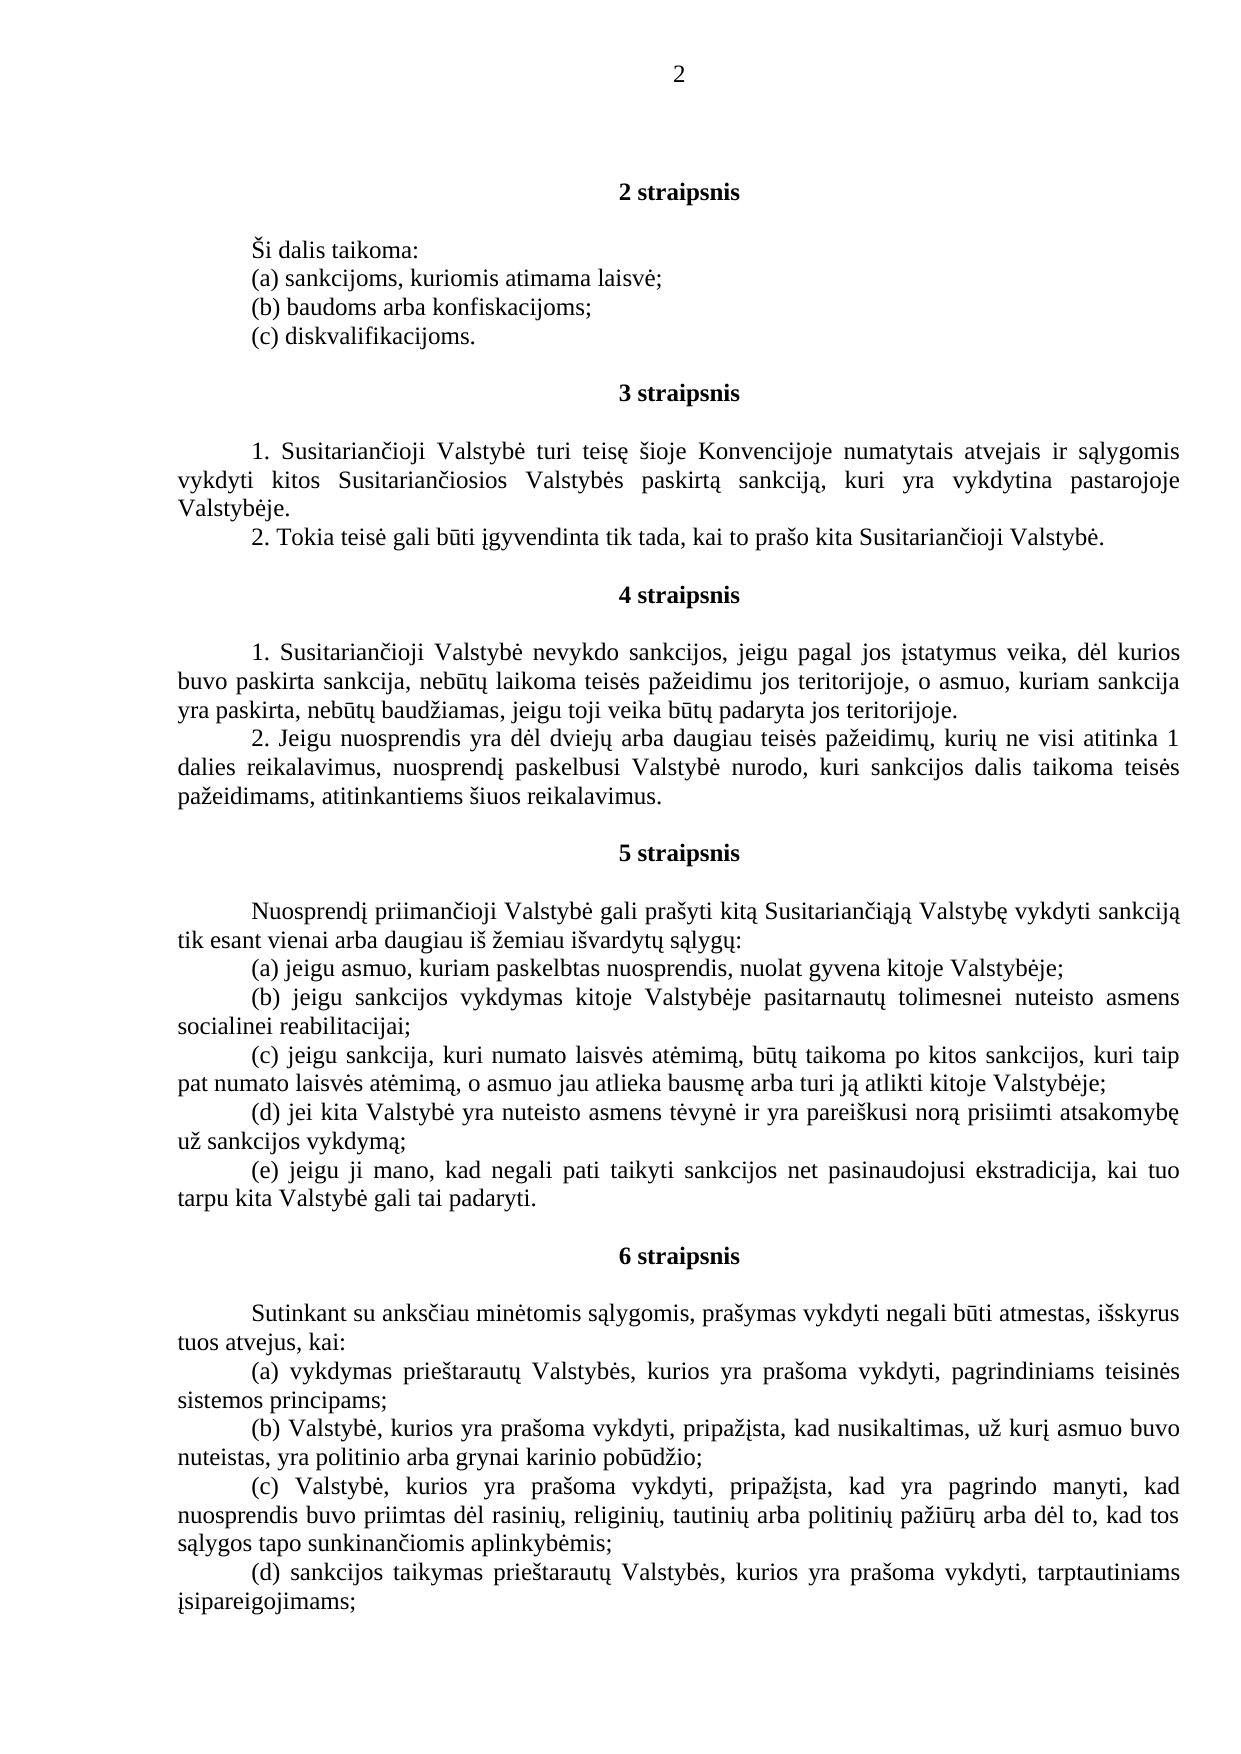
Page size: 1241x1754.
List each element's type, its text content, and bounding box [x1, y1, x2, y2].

text Sutinkant su anksčiau minėtomis sąlygomis, prašymas vykdyti negali būti atmestas, išskyrus tuos atvejus, kai: [177, 1298, 1181, 1356]
text 1. Susitariančioji Valstybė turi teisę šioje Konvencijoje numatytais atvejais ir sąlygomis vykdyti kitos Susitariančiosios Valstybės paskirtą sankciją, kuri yra vykdytina pastarojoje Valstybėje. [177, 436, 1181, 522]
text Ši dalis taikoma: [177, 235, 1181, 263]
text (e) jeigu ji mano, kad negali pati taikyti sankcijos net pasinaudojusi ekstradicija, kai tuo tarpu kita Valstybė gali tai padaryti. [177, 1155, 1181, 1212]
text 5 straipsnis [177, 838, 1181, 867]
text (b) jeigu sankcijos vykdymas kitoje Valstybėje pasitarnautų tolimesnei nuteisto asmens socialinei reabilitacijai; [177, 982, 1181, 1040]
text (c) Valstybė, kurios yra prašoma vykdyti, pripažįsta, kad yra pagrindo manyti, kad nuosprendis buvo priimtas dėl rasinių, religinių, tautinių arba politinių pažiūrų arba dėl to, kad tos sąlygos tapo sunkinančiomis aplinkybėmis; [177, 1471, 1181, 1557]
text (b) baudoms arba konfiskacijoms; [177, 292, 1181, 321]
text 2 straipsnis [177, 177, 1181, 206]
text 6 straipsnis [177, 1241, 1181, 1270]
text 2. Jeigu nuosprendis yra dėl dviejų arba daugiau teisės pažeidimų, kurių ne visi atitinka 1 dalies reikalavimus, nuosprendį paskelbusi Valstybė nurodo, kuri sankcijos dalis taikoma teisės pažeidimams, atitinkantiems šiuos reikalavimus. [177, 723, 1181, 810]
text (b) Valstybė, kurios yra prašoma vykdyti, pripažįsta, kad nusikaltimas, už kurį asmuo buvo nuteistas, yra politinio arba grynai karinio pobūdžio; [177, 1413, 1181, 1471]
text Nuosprendį priimančioji Valstybė gali prašyti kitą Susitariančiąją Valstybę vykdyti sankciją tik esant vienai arba daugiau iš žemiau išvardytų sąlygų: [177, 896, 1181, 953]
text (a) vykdymas prieštarautų Valstybės, kurios yra prašoma vykdyti, pagrindiniams teisinės sistemos principams; [177, 1356, 1181, 1413]
text (a) sankcijoms, kuriomis atimama laisvė; [177, 263, 1181, 292]
text (c) jeigu sankcija, kuri numato laisvės atėmimą, būtų taikoma po kitos sankcijos, kuri taip pat numato laisvės atėmimą, o asmuo jau atlieka bausmę arba turi ją atlikti kitoje Valstybėje; [177, 1040, 1181, 1097]
text 2. Tokia teisė gali būti įgyvendinta tik tada, kai to prašo kita Susitariančioji Valstybė. [177, 522, 1181, 551]
text 4 straipsnis [177, 580, 1181, 608]
text 1. Susitariančioji Valstybė nevykdo sankcijos, jeigu pagal jos įstatymus veika, dėl kurios buvo paskirta sankcija, nebūtų laikoma teisės pažeidimu jos teritorijoje, o asmuo, kuriam sankcija yra paskirta, nebūtų baudžiamas, jeigu toji veika būtų padaryta jos teritorijoje. [177, 637, 1181, 723]
text (d) jei kita Valstybė yra nuteisto asmens tėvynė ir yra pareiškusi norą prisiimti atsakomybę už sankcijos vykdymą; [177, 1097, 1181, 1155]
text (d) sankcijos taikymas prieštarautų Valstybės, kurios yra prašoma vykdyti, tarptautiniams įsipareigojimams; [177, 1557, 1181, 1615]
text (c) diskvalifikacijoms. [177, 321, 1181, 350]
text (a) jeigu asmuo, kuriam paskelbtas nuosprendis, nuolat gyvena kitoje Valstybėje; [177, 953, 1181, 982]
text 3 straipsnis [177, 378, 1181, 407]
